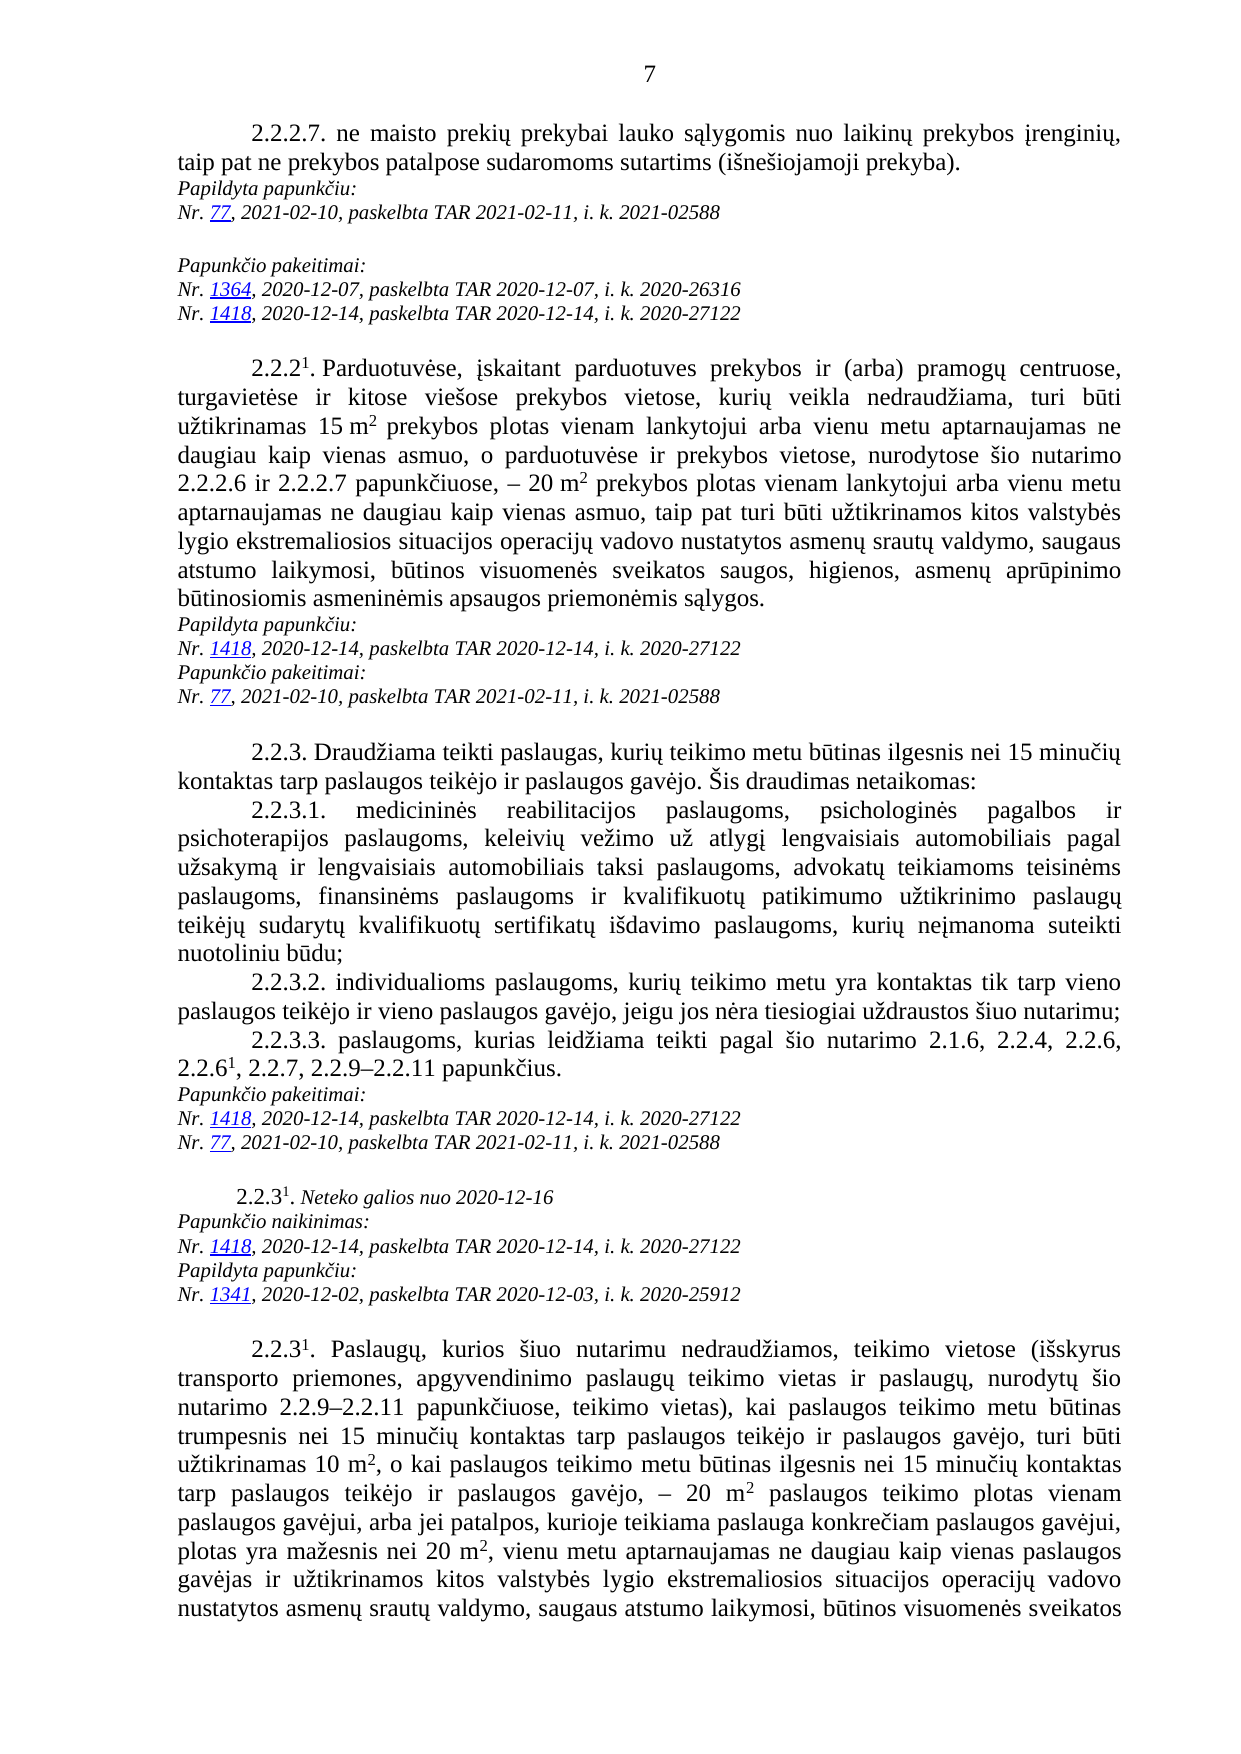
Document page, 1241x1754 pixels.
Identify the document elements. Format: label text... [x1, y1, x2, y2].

text Nr. 1341, 2020-12-02, paskelbta TAR 2020-12-03, i. k. 2020-25912 [177, 1282, 1122, 1306]
text Nr. 1418, 2020-12-14, paskelbta TAR 2020-12-14, i. k. 2020-27122 [177, 1106, 1122, 1130]
text Nr. 1418, 2020-12-14, paskelbta TAR 2020-12-14, i. k. 2020-27122 [177, 1233, 1122, 1258]
text Papunkčio pakeitimai: [177, 660, 1122, 684]
text Nr. 77, 2021-02-10, paskelbta TAR 2021-02-11, i. k. 2021-02588 [177, 200, 1122, 224]
text 2.2.31. Paslaugų, kurios šiuo nutarimu nedraudžiamos, teikimo vietose (išskyrus transporto priemones, apgyvendinimo paslaugų teikimo vietas ir paslaugų, nurodytų šio nutarimo 2.2.9–2.2.11 papunkčiuose, teikimo vietas), kai paslaugos teikimo metu būtinas trumpesnis nei 15 minučių kontaktas tarp paslaugos teikėjo ir paslaugos gavėjo, turi būti užtikrinamas 10 m2, o kai paslaugos teikimo metu būtinas ilgesnis nei 15 minučių kontaktas tarp paslaugos teikėjo ir paslaugos gavėjo, – 20 m2 paslaugos teikimo plotas vienam paslaugos gavėjui, arba jei patalpos, kurioje teikiama paslauga konkrečiam paslaugos gavėjui, plotas yra mažesnis nei 20 m2, vienu metu aptarnaujamas ne daugiau kaip vienas paslaugos gavėjas ir užtikrinamos kitos valstybės lygio ekstremaliosios situacijos operacijų vadovo nustatytos asmenų srautų valdymo, saugaus atstumo laikymosi, būtinos visuomenės sveikatos [177, 1334, 1122, 1622]
text Nr. 1418, 2020-12-14, paskelbta TAR 2020-12-14, i. k. 2020-27122 [177, 301, 1122, 325]
text 2.2.2.7. ne maisto prekių prekybai lauko sąlygomis nuo laikinų prekybos įrenginių, taip pat ne prekybos patalpose sudaromoms sutartims (išnešiojamoji prekyba). [177, 118, 1122, 176]
text 2.2.31. Neteko galios nuo 2020-12-16 [177, 1183, 1122, 1209]
text Nr. 1418, 2020-12-14, paskelbta TAR 2020-12-14, i. k. 2020-27122 [177, 636, 1122, 660]
text Papildyta papunkčiu: [177, 1258, 1122, 1282]
text Nr. 77, 2021-02-10, paskelbta TAR 2021-02-11, i. k. 2021-02588 [177, 684, 1122, 708]
text 2.2.21. Parduotuvėse, įskaitant parduotuves prekybos ir (arba) pramogų centruose, turgavietėse ir kitose viešose prekybos vietose, kurių veikla nedraudžiama, turi būti užtikrinamas 15 m2 prekybos plotas vienam lankytojui arba vienu metu aptarnaujamas ne daugiau kaip vienas asmuo, o parduotuvėse ir prekybos vietose, nurodytose šio nutarimo 2.2.2.6 ir 2.2.2.7 papunkčiuose, – 20 m2 prekybos plotas vienam lankytojui arba vienu metu aptarnaujamas ne daugiau kaip vienas asmuo, taip pat turi būti užtikrinamos kitos valstybės lygio ekstremaliosios situacijos operacijų vadovo nustatytos asmenų srautų valdymo, saugaus atstumo laikymosi, būtinos visuomenės sveikatos saugos, higienos, asmenų aprūpinimo būtinosiomis asmeninėmis apsaugos priemonėmis sąlygos. [177, 353, 1122, 612]
text Papunkčio naikinimas: [177, 1209, 1122, 1233]
text Papunkčio pakeitimai: [177, 252, 1122, 277]
text 2.2.3.2. individualioms paslaugoms, kurių teikimo metu yra kontaktas tik tarp vieno paslaugos teikėjo ir vieno paslaugos gavėjo, jeigu jos nėra tiesiogiai uždraustos šiuo nutarimu; [177, 967, 1122, 1025]
text 2.2.3.1. medicininės reabilitacijos paslaugoms, psichologinės pagalbos ir psichoterapijos paslaugoms, keleivių vežimo už atlygį lengvaisiais automobiliais pagal užsakymą ir lengvaisiais automobiliais taksi paslaugoms, advokatų teikiamoms teisinėms paslaugoms, finansinėms paslaugoms ir kvalifikuotų patikimumo užtikrinimo paslaugų teikėjų sudarytų kvalifikuotų sertifikatų išdavimo paslaugoms, kurių neįmanoma suteikti nuotoliniu būdu; [177, 795, 1122, 967]
text 2.2.3. Draudžiama teikti paslaugas, kurių teikimo metu būtinas ilgesnis nei 15 minučių kontaktas tarp paslaugos teikėjo ir paslaugos gavėjo. Šis draudimas netaikomas: [177, 737, 1122, 795]
text Papildyta papunkčiu: [177, 176, 1122, 200]
text 2.2.3.3. paslaugoms, kurias leidžiama teikti pagal šio nutarimo 2.1.6, 2.2.4, 2.2.6, 2.2.61, 2.2.7, 2.2.9–2.2.11 papunkčius. [177, 1025, 1122, 1082]
text Nr. 77, 2021-02-10, paskelbta TAR 2021-02-11, i. k. 2021-02588 [177, 1130, 1122, 1154]
text Papunkčio pakeitimai: [177, 1082, 1122, 1106]
text Nr. 1364, 2020-12-07, paskelbta TAR 2020-12-07, i. k. 2020-26316 [177, 277, 1122, 301]
text Papildyta papunkčiu: [177, 612, 1122, 636]
